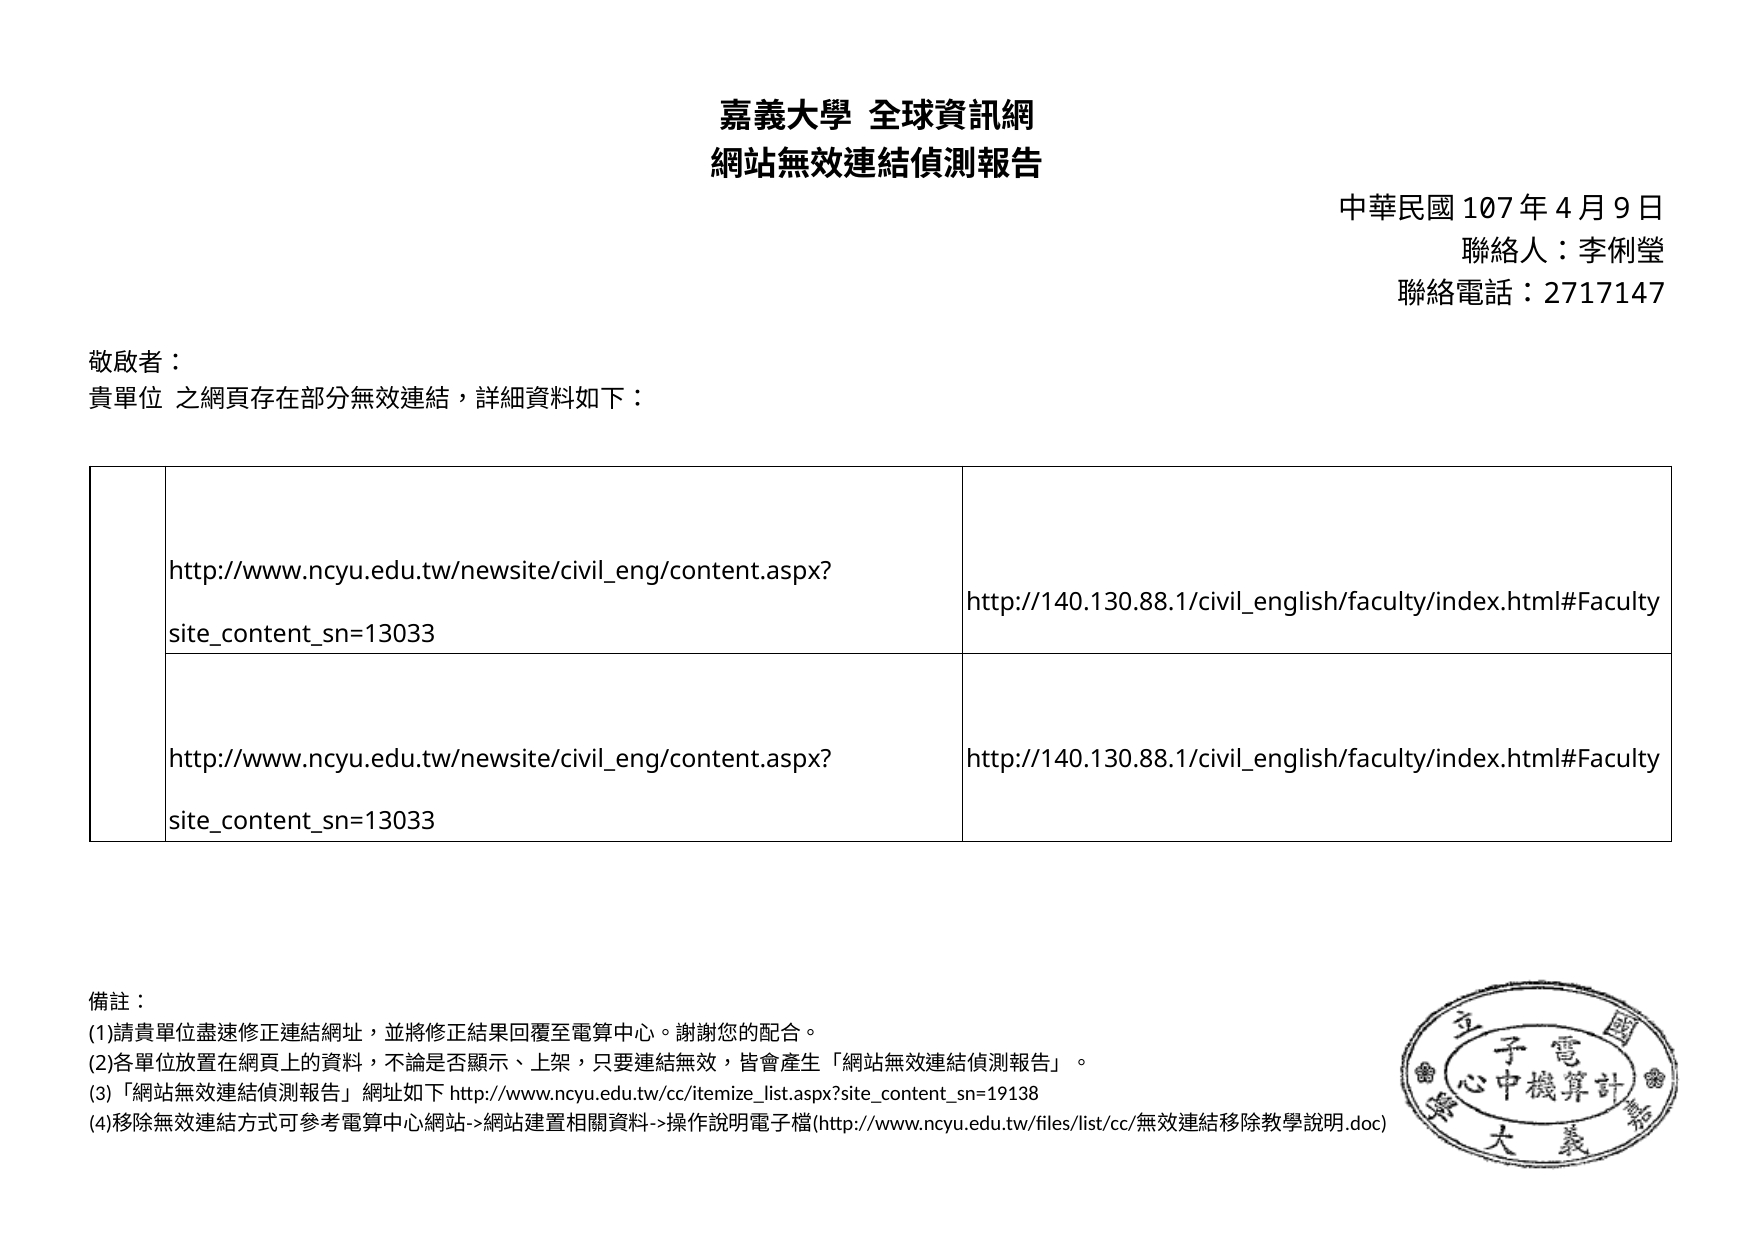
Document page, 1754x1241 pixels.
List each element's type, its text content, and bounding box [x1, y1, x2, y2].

table_cell http://140.130.88.1/civil_english/faculty/index.html#Faculty [963, 467, 1671, 653]
table_cell http://www.ncyu.edu.tw/newsite/civil_eng/content.aspx?site_content_sn=13033 [166, 467, 962, 653]
table_cell http://www.ncyu.edu.tw/newsite/civil_eng/content.aspx?site_content_sn=13033 [166, 654, 962, 841]
table_cell http://140.130.88.1/civil_english/faculty/index.html#Faculty [963, 654, 1671, 841]
table_cell [91, 467, 165, 841]
